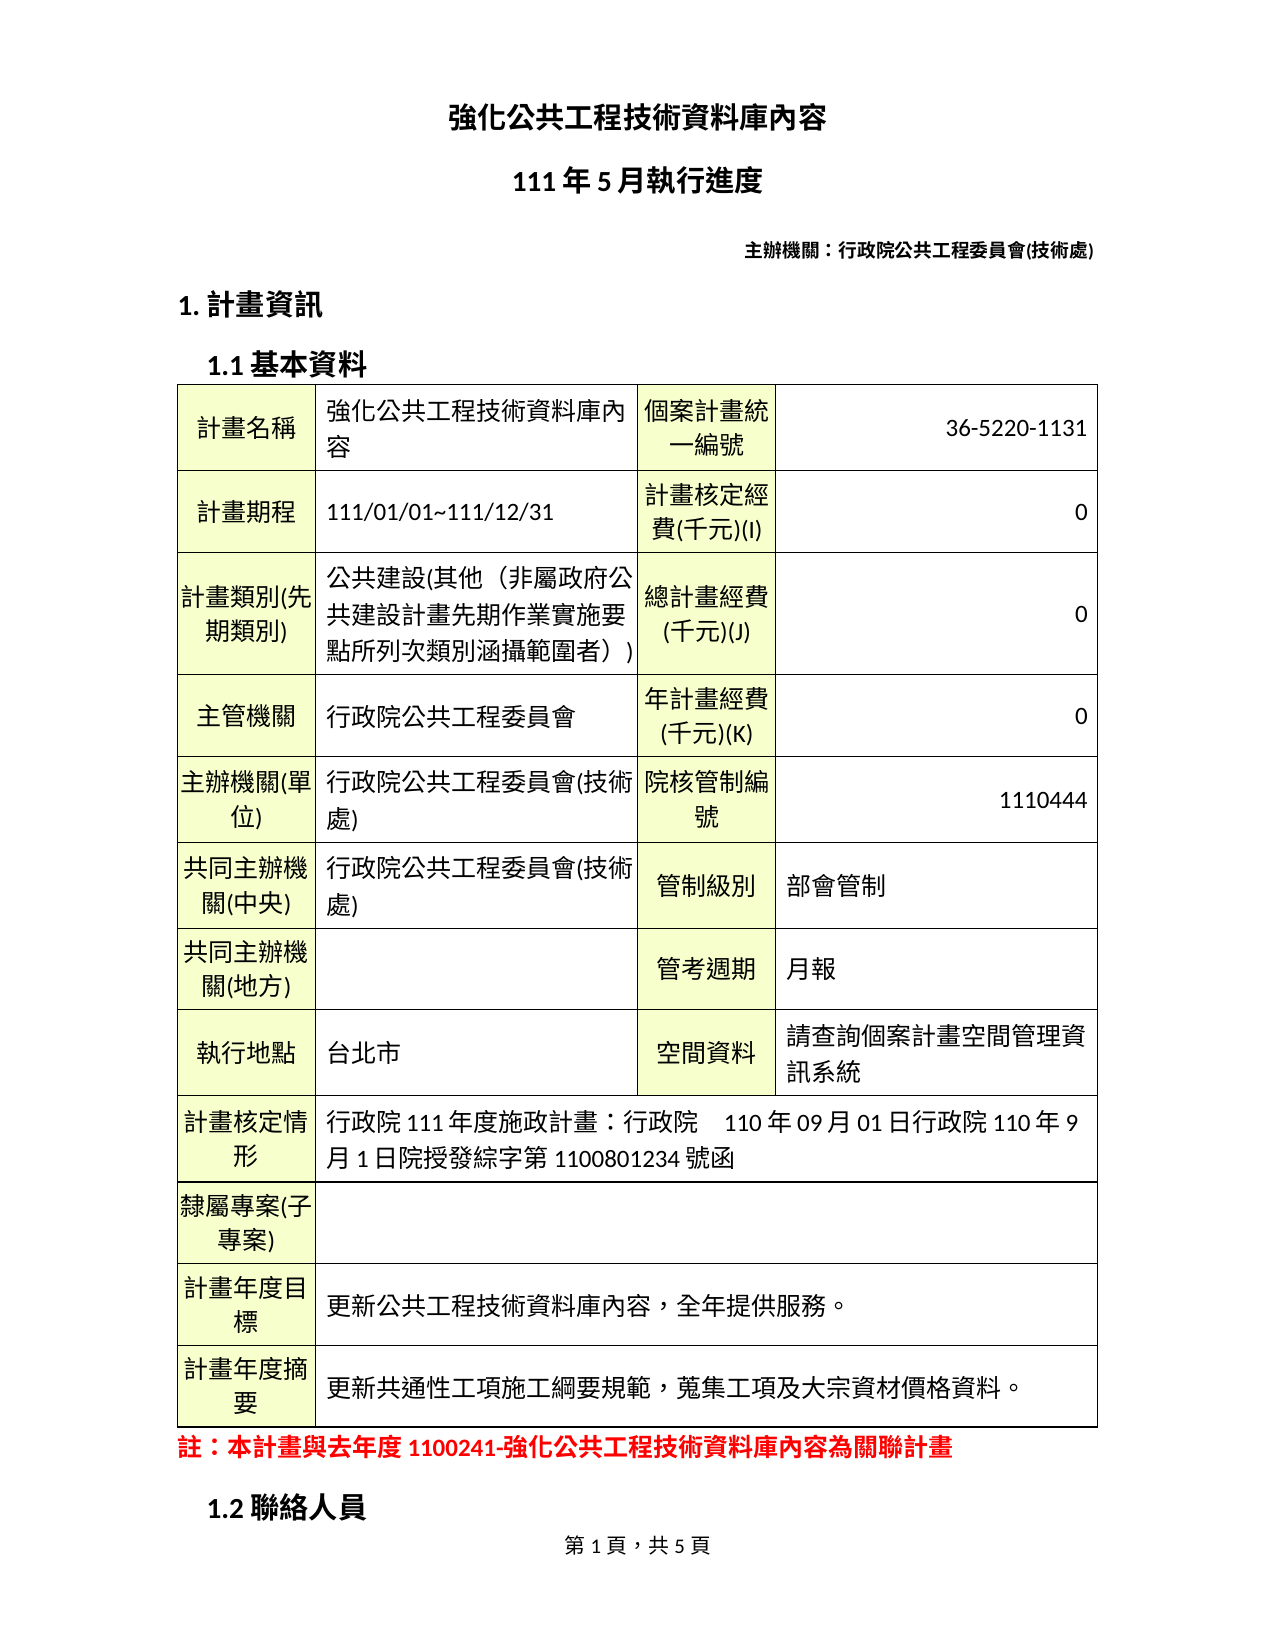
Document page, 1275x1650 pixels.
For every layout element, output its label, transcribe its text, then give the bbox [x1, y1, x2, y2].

table_cell 總計畫經費(千元)(J) [638, 553, 775, 674]
table_cell 0 [776, 553, 1097, 674]
text 強化公共工程技術資料庫內容 [177, 95, 1098, 137]
text 1.1 基本資料 [177, 344, 1098, 384]
table_header 計畫名稱 [178, 385, 315, 470]
table_cell 計畫年度目標 [178, 1264, 315, 1345]
table_cell 計畫類別(先期類別) [178, 553, 315, 674]
table_header 個案計畫統一編號 [638, 385, 775, 470]
table_header 強化公共工程技術資料庫內容 [316, 385, 637, 470]
table_cell [316, 929, 637, 1009]
table_cell 計畫年度摘要 [178, 1346, 315, 1426]
table_cell 主辦機關(單位) [178, 757, 315, 842]
table_cell 行政院111年度施政計畫：行政院 110年09月01日行政院110年9月1日院授發綜字第1100801234號函 [316, 1096, 1097, 1181]
table_cell 行政院公共工程委員會(技術處) [316, 843, 637, 928]
table_cell 月報 [776, 929, 1097, 1009]
table_cell 管制級別 [638, 843, 775, 928]
table_cell 院核管制編號 [638, 757, 775, 842]
text 主辦機關：行政院公共工程委員會(技術處) [177, 236, 1098, 263]
table_cell 1110444 [776, 757, 1097, 842]
table_cell 0 [776, 471, 1097, 552]
table_cell 共同主辦機關(中央) [178, 843, 315, 928]
table_cell 計畫核定情形 [178, 1096, 315, 1181]
text 註：本計畫與去年度1100241-強化公共工程技術資料庫內容為關聯計畫 [177, 1428, 1098, 1464]
table_cell 計畫核定經費(千元)(I) [638, 471, 775, 552]
table_cell [316, 1183, 1097, 1263]
table_cell 年計畫經費(千元)(K) [638, 675, 775, 756]
text 111年5月執行進度 [177, 158, 1098, 200]
table_cell 行政院公共工程委員會(技術處) [316, 757, 637, 842]
table_cell 台北市 [316, 1010, 637, 1095]
table_cell 部會管制 [776, 843, 1097, 928]
text 1. 計畫資訊 [177, 284, 1098, 323]
table_cell 111/01/01~111/12/31 [316, 471, 637, 552]
table_cell 請查詢個案計畫空間管理資訊系統 [776, 1010, 1097, 1095]
table_cell 執行地點 [178, 1010, 315, 1095]
table_cell 空間資料 [638, 1010, 775, 1095]
table_cell 主管機關 [178, 675, 315, 756]
table_cell 更新共通性工項施工綱要規範，蒐集工項及大宗資材價格資料。 [316, 1346, 1097, 1426]
table_header 36-5220-1131 [776, 385, 1097, 470]
table_cell 共同主辦機關(地方) [178, 929, 315, 1009]
table_cell 管考週期 [638, 929, 775, 1009]
text 1.2 聯絡人員 [177, 1484, 1098, 1527]
table_cell 公共建設(其他（非屬政府公共建設計畫先期作業實施要點所列次類別涵攝範圍者）) [316, 553, 637, 674]
table_cell 0 [776, 675, 1097, 756]
table_cell 更新公共工程技術資料庫內容，全年提供服務。 [316, 1264, 1097, 1345]
table_cell 隸屬專案(子專案) [178, 1183, 315, 1263]
table_cell 計畫期程 [178, 471, 315, 552]
table_cell 行政院公共工程委員會 [316, 675, 637, 756]
